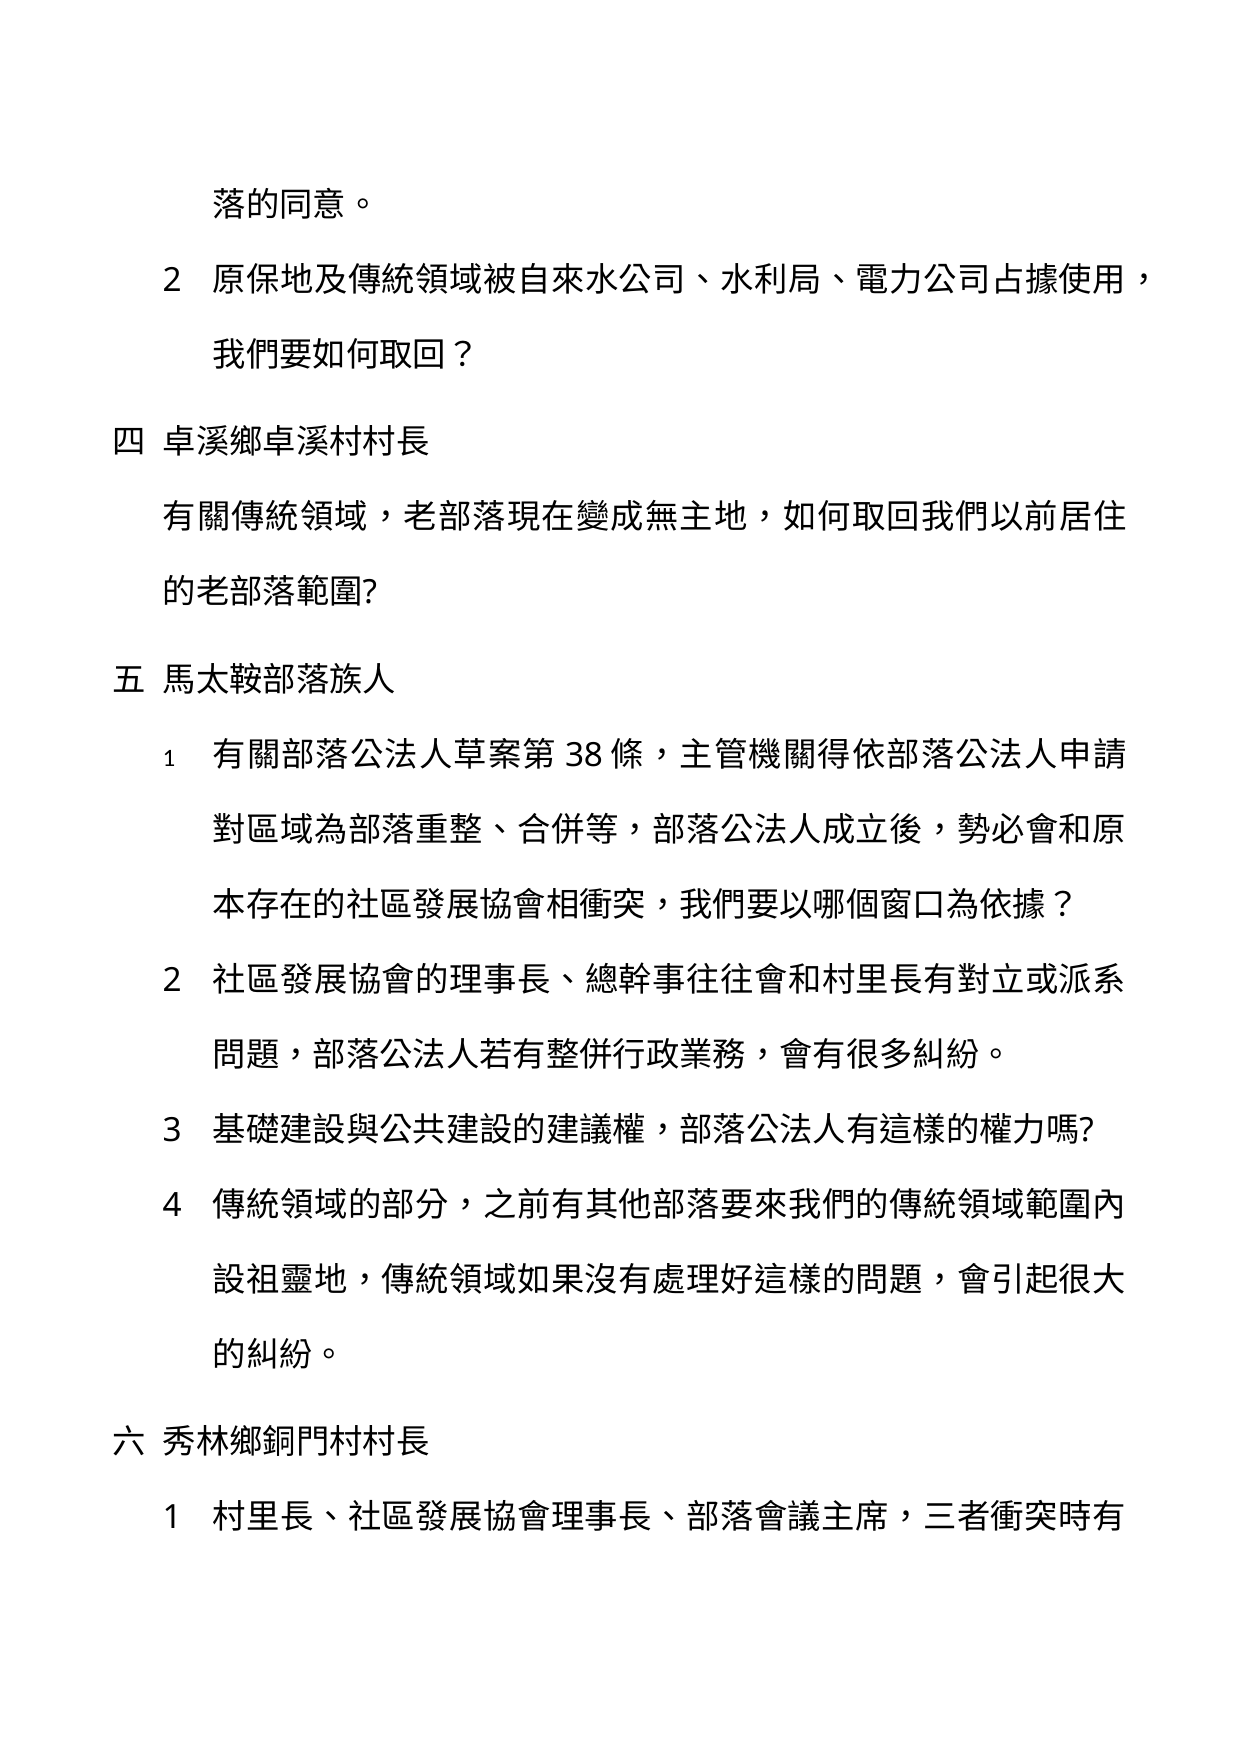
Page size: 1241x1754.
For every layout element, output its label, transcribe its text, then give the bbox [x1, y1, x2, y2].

list 卓溪鄉卓溪村村長 [112, 402, 1128, 477]
list 秀林鄉銅門村村長 [112, 1402, 1128, 1477]
text 有關傳統領域，老部落現在變成無主地，如何取回我們以前居住的老部落範圍? [162, 477, 1128, 627]
list 馬太鞍部落族人 [112, 639, 1128, 714]
list 原保地及傳統領域被自來水公司、水利局、電力公司占據使用，我們要如何取回？ [162, 239, 1128, 389]
list 有關部落公法人草案第38條，主管機關得依部落公法人申請對區域為部落重整、合併等，部落公法人成立後，勢必會和原本存在的社區發展協會相衝突，我們要以哪個窗口為依據？ [162, 714, 1128, 939]
list 社區發展協會的理事長、總幹事往往會和村里長有對立或派系問題，部落公法人若有整併行政業務，會有很多糾紛。 [162, 939, 1128, 1089]
list 基礎建設與公共建設的建議權，部落公法人有這樣的權力嗎? [162, 1089, 1128, 1164]
list 原基法雖規定要保障原住民族的權利，實際上卻沒有真正落實，我們部落附近的河床已經被開發過度，許多開發都沒有經過部落的同意。 [162, 164, 1128, 239]
list 傳統領域的部分，之前有其他部落要來我們的傳統領域範圍內設祖靈地，傳統領域如果沒有處理好這樣的問題，會引起很大的糾紛。 [162, 1164, 1128, 1389]
list 村里長、社區發展協會理事長、部落會議主席，三者衝突時有 [162, 1477, 1128, 1552]
